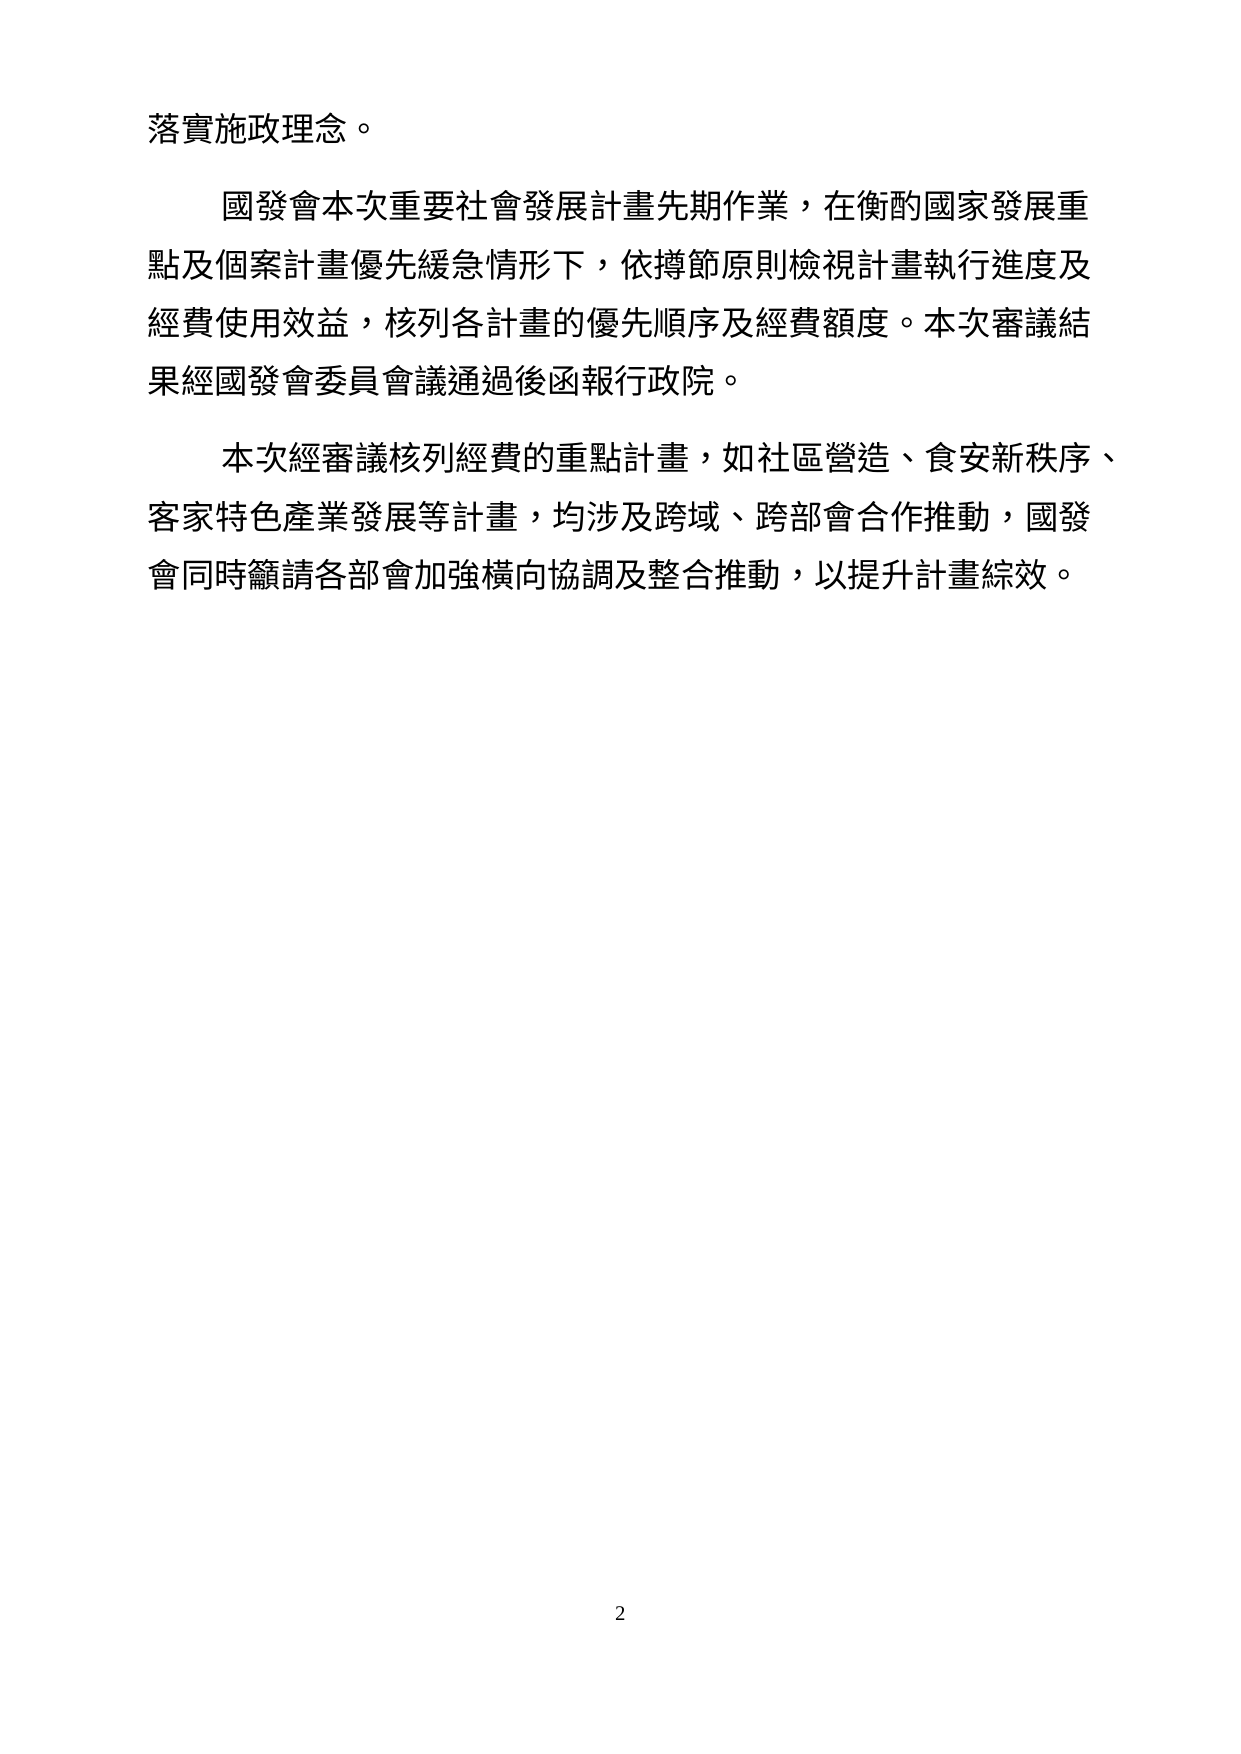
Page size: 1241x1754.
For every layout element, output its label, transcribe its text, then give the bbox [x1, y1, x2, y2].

text 國發會本次重要社會發展計畫先期作業，在衡酌國家發展重點及個案計畫優先緩急情形下，依撙節原則檢視計畫執行進度及經費使用效益，核列各計畫的優先順序及經費額度。本次審議結果經國發會委員會議通過後函報行政院。 [148, 172, 1092, 405]
text 落實施政理念。 [148, 95, 1092, 153]
text 本次經審議核列經費的重點計畫，如社區營造、食安新秩序、客家特色產業發展等計畫，均涉及跨域、跨部會合作推動，國發會同時籲請各部會加強橫向協調及整合推動，以提升計畫綜效。 [148, 424, 1092, 599]
